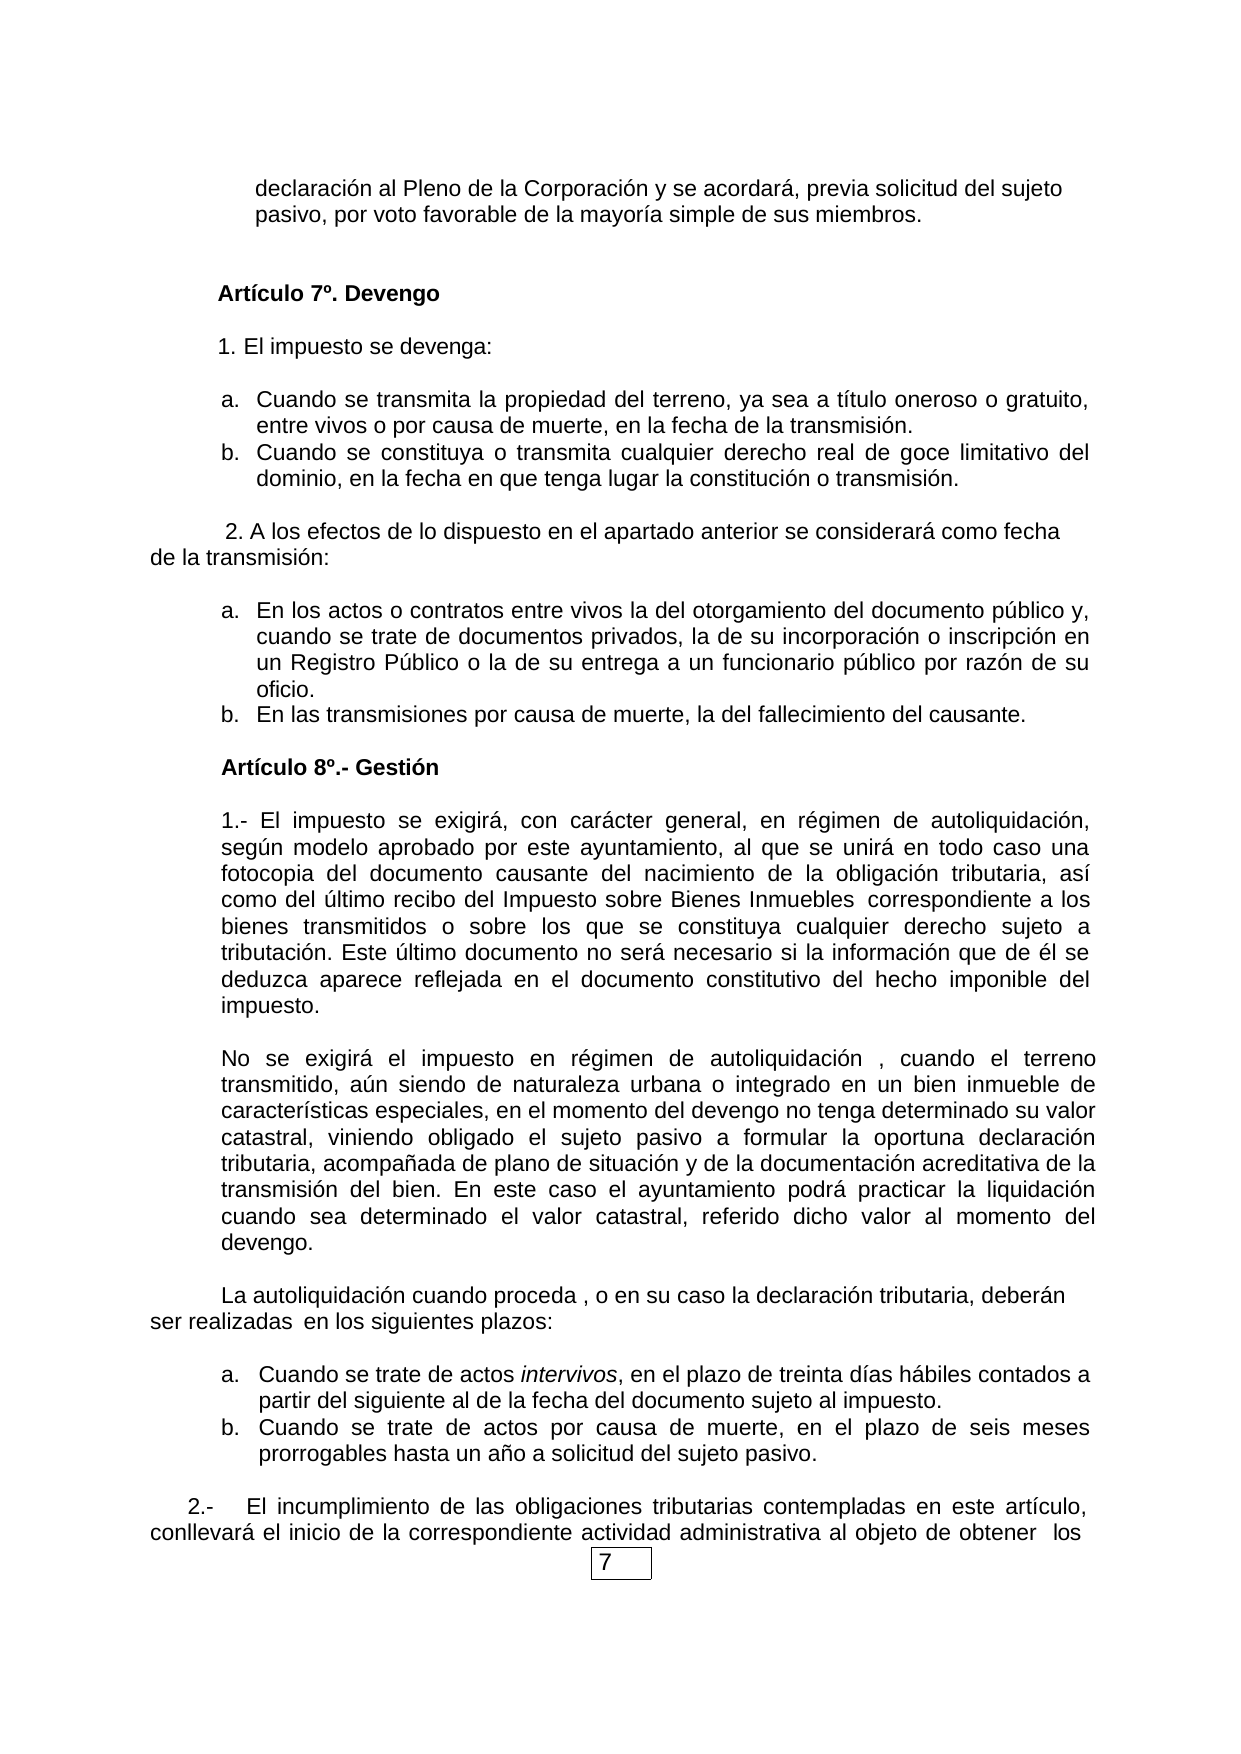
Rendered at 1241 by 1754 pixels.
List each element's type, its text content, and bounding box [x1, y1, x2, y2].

list Cuando se transmita la propiedad del terreno, ya sea a título oneroso o gratuito, entre vivos o por causa de muerte, en la fecha de la transmisión. [221, 386, 1090, 438]
text La autoliquidación cuando proceda , o en su caso la declaración tributaria, deberán ser realizadas en los siguientes plazos: [150, 1282, 1095, 1334]
subtitle Artículo 7º. Devengo [217, 280, 1109, 306]
text 1.- El impuesto se exigirá, con carácter general, en régimen de autoliquidación, según modelo aprobado por este ayuntamiento, al que se unirá en todo caso una fotocopia del documento causante del nacimiento de la obligación tributaria, así como del último recibo del Impuesto sobre Bienes Inmuebles correspondiente a los bienes transmitidos o sobre los que se constituya cualquier derecho sujeto a tributación. Este último documento no será necesario si la información que de él se deduzca aparece reflejada en el documento constitutivo del hecho imponible del impuesto. [221, 807, 1091, 1018]
list Cuando se constituya o transmita cualquier derecho real de goce limitativo del dominio, en la fecha en que tenga lugar la constitución o transmisión. [221, 438, 1091, 491]
list En las transmisiones por causa de muerte, la del fallecimiento del causante. [221, 702, 1109, 728]
text No se exigirá el impuesto en régimen de autoliquidación , cuando el terreno transmitido, aún siendo de naturaleza urbana o integrado en un bien inmueble de características especiales, en el momento del devengo no tenga determinado su valor catastral, viniendo obligado el sujeto pasivo a formular la oportuna declaración tributaria, acompañada de plano de situación y de la documentación acreditativa de la transmisión del bien. En este caso el ayuntamiento podrá practicar la liquidación cuando sea determinado el valor catastral, referido dicho valor al momento del devengo. [221, 1044, 1097, 1255]
text declaración al Pleno de la Corporación y se acordará, previa solicitud del sujeto pasivo, por voto favorable de la mayoría simple de sus miembros. [255, 175, 1095, 228]
list En los actos o contratos entre vivos la del otorgamiento del documento público y, cuando se trate de documentos privados, la de su incorporación o inscripción en un Registro Público o la de su entrega a un funcionario público por razón de su oficio. [221, 597, 1090, 702]
list Cuando se trate de actos por causa de muerte, en el plazo de seis meses prorrogables hasta un año a solicitud del sujeto pasivo. [221, 1414, 1091, 1466]
text 2.- El incumplimiento de las obligaciones tributarias contempladas en este artículo, conllevará el inicio de la correspondiente actividad administrativa al objeto de obtener los [150, 1493, 1091, 1545]
list El impuesto se devenga: [217, 333, 1109, 359]
subtitle Artículo 8º.- Gestión [221, 754, 1109, 781]
list Cuando se trate de actos intervivos, en el plazo de treinta días hábiles contados a partir del siguiente al de la fecha del documento sujeto al impuesto. [221, 1361, 1091, 1414]
list A los efectos de lo dispuesto en el apartado anterior se considerará como fecha de la transmisión: [150, 518, 1091, 570]
